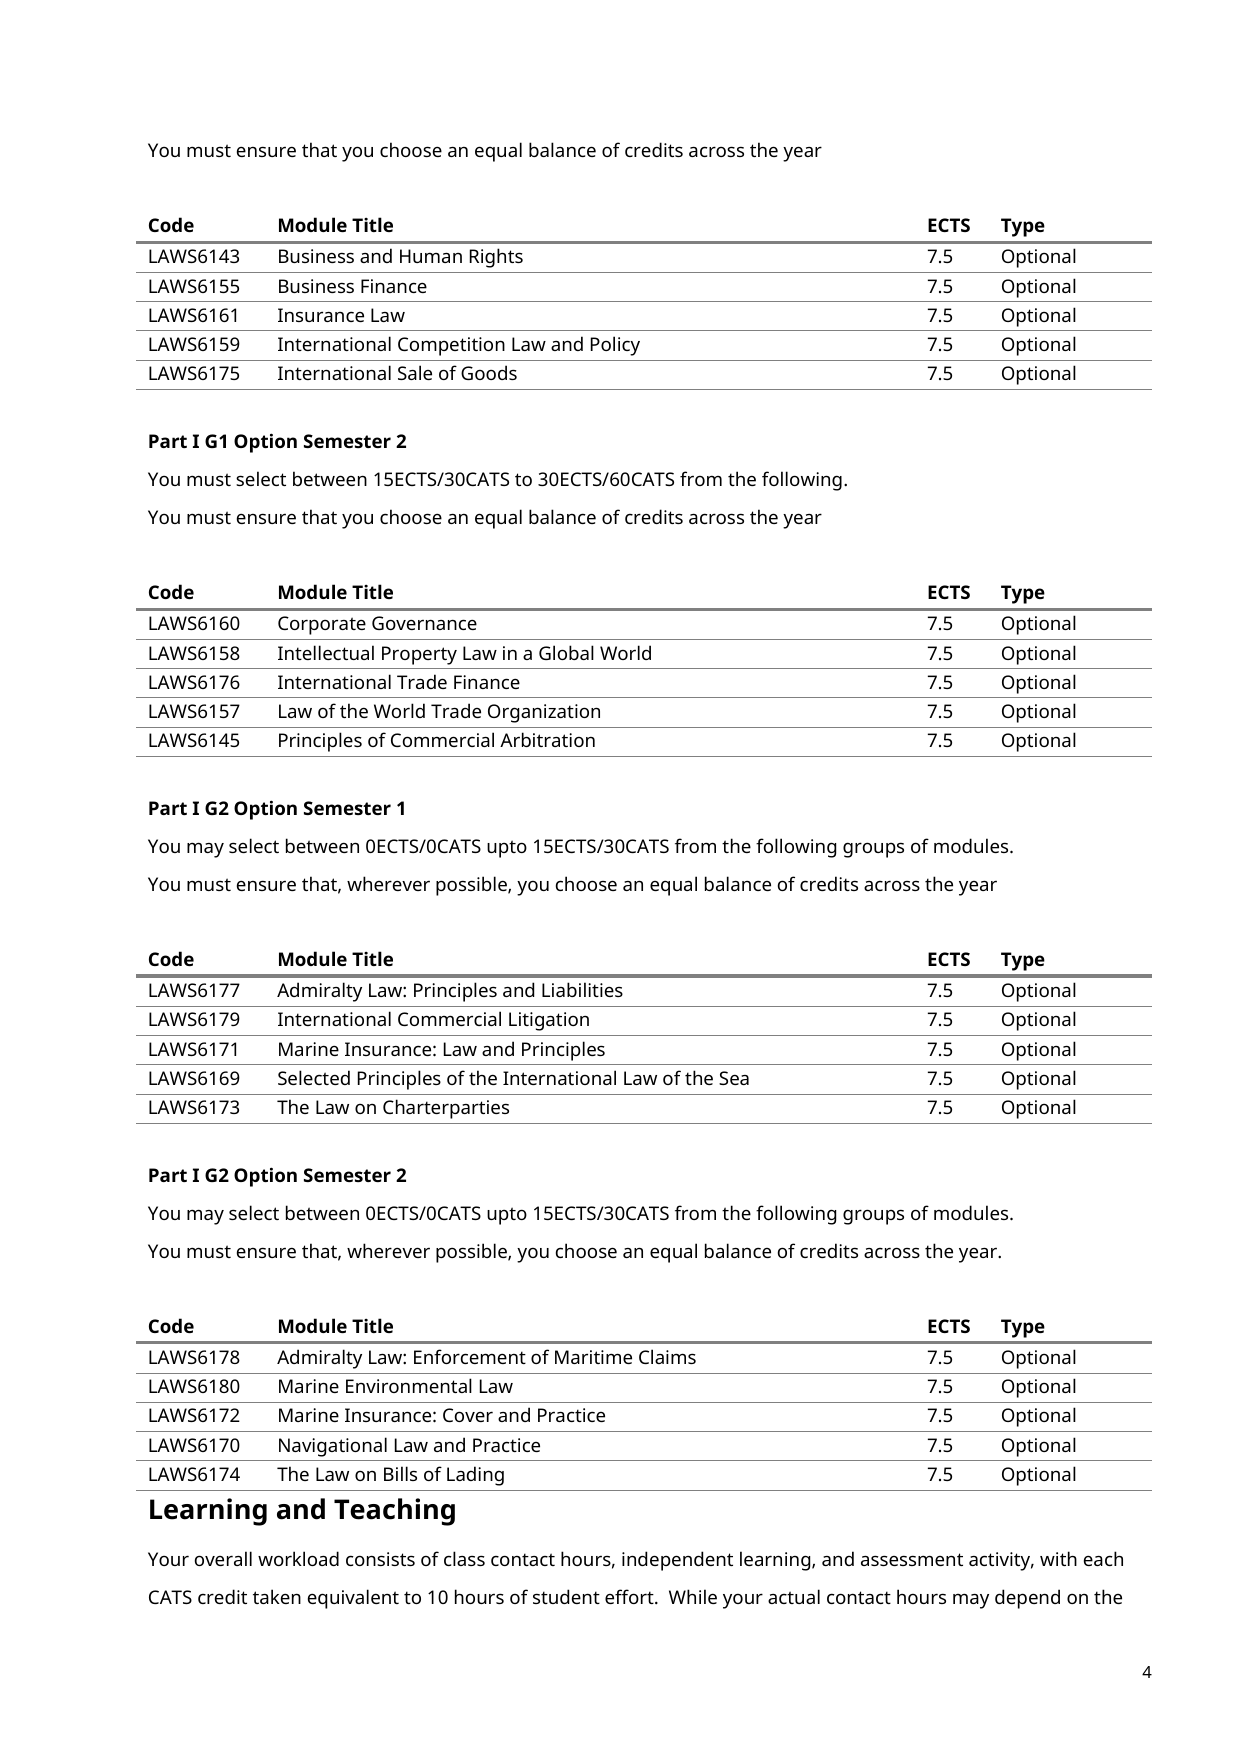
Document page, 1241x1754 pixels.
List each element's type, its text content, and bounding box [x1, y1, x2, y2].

table_cell LAWS6179 [136, 1007, 266, 1035]
table_cell 7.5 [916, 1036, 989, 1064]
table_cell LAWS6143 [136, 244, 266, 272]
table_cell 7.5 [916, 361, 989, 389]
table_cell International Sale of Goods [266, 361, 916, 389]
table_cell Admiralty Law: Principles and Liabilities [266, 978, 916, 1006]
table_cell LAWS6180 [136, 1374, 266, 1402]
table_cell LAWS6169 [136, 1065, 266, 1093]
table_cell 7.5 [916, 640, 989, 668]
table_cell Code [136, 1313, 266, 1341]
table_cell Law of the World Trade Organization [266, 698, 916, 727]
table_cell Optional [989, 302, 1152, 330]
table_cell Admiralty Law: Enforcement of Maritime Claims [266, 1344, 916, 1372]
table_cell 7.5 [916, 611, 989, 639]
table_cell Module Title [266, 579, 916, 607]
table_cell Part I G2 Option Semester 2 You may select between 0ECTS/0CATS upto 15ECTS/30CATS from the following groups of modules. You must ensure that, wherever possible, you choose an equal balance of credits across the year. [136, 1124, 1152, 1313]
table_cell International Commercial Litigation [266, 1007, 916, 1035]
table_cell Optional [989, 1344, 1152, 1372]
table_cell Optional [989, 1461, 1152, 1489]
table_cell 7.5 [916, 669, 989, 697]
table_cell Optional [989, 640, 1152, 668]
table_cell 7.5 [916, 698, 989, 727]
table_cell Type [989, 579, 1152, 607]
table_cell Code [136, 212, 266, 241]
table_cell Business Finance [266, 273, 916, 301]
table_cell 7.5 [916, 1403, 989, 1431]
table_cell Insurance Law [266, 302, 916, 330]
table_cell 7.5 [916, 302, 989, 330]
subtitle Learning and Teaching [148, 1491, 1152, 1527]
table_cell The Law on Bills of Lading [266, 1461, 916, 1489]
table_cell ECTS [916, 1313, 989, 1341]
table_cell Optional [989, 978, 1152, 1006]
table_cell Optional [989, 1036, 1152, 1064]
table_cell 7.5 [916, 1007, 989, 1035]
table_cell Optional [989, 611, 1152, 639]
table_cell 7.5 [916, 728, 989, 756]
table_cell LAWS6161 [136, 302, 266, 330]
table_cell Optional [989, 273, 1152, 301]
table_cell You must ensure that you choose an equal balance of credits across the year [136, 137, 1152, 212]
table_cell Marine Insurance: Cover and Practice [266, 1403, 916, 1431]
table_cell Marine Environmental Law [266, 1374, 916, 1402]
table_cell Selected Principles of the International Law of the Sea [266, 1065, 916, 1093]
table_cell Business and Human Rights [266, 244, 916, 272]
table_cell Module Title [266, 212, 916, 241]
table_cell Marine Insurance: Law and Principles [266, 1036, 916, 1064]
table_cell 7.5 [916, 1432, 989, 1460]
table_cell International Competition Law and Policy [266, 331, 916, 360]
table_cell Code [136, 579, 266, 607]
table_cell Optional [989, 361, 1152, 389]
table_cell LAWS6170 [136, 1432, 266, 1460]
table_cell LAWS6157 [136, 698, 266, 727]
table_cell LAWS6174 [136, 1461, 266, 1489]
table_cell 7.5 [916, 978, 989, 1006]
table_cell Optional [989, 1095, 1152, 1123]
table_cell LAWS6155 [136, 273, 266, 301]
table_cell LAWS6159 [136, 331, 266, 360]
table_cell Optional [989, 1374, 1152, 1402]
table_cell 7.5 [916, 1065, 989, 1093]
table_cell Principles of Commercial Arbitration [266, 728, 916, 756]
table_cell 7.5 [916, 331, 989, 360]
table_cell 7.5 [916, 244, 989, 272]
table_cell Optional [989, 331, 1152, 360]
table_cell 7.5 [916, 1344, 989, 1372]
table_cell 7.5 [916, 1374, 989, 1402]
table_cell Optional [989, 1432, 1152, 1460]
table_cell Corporate Governance [266, 611, 916, 639]
text Your overall workload consists of class contact hours, independent learning, and assessment activity, with each CATS credit taken equivalent to 10 hours of student effort. While your actual contact hours may depend on the [148, 1546, 1152, 1610]
table_cell Optional [989, 728, 1152, 756]
table_cell Code [136, 946, 266, 974]
table_cell LAWS6160 [136, 611, 266, 639]
table_cell Optional [989, 1403, 1152, 1431]
table_cell 7.5 [916, 1095, 989, 1123]
table_cell LAWS6172 [136, 1403, 266, 1431]
table_cell Type [989, 946, 1152, 974]
table_cell Part I G2 Option Semester 1 You may select between 0ECTS/0CATS upto 15ECTS/30CATS from the following groups of modules. You must ensure that, wherever possible, you choose an equal balance of credits across the year [136, 757, 1152, 946]
table_cell ECTS [916, 946, 989, 974]
table_cell Intellectual Property Law in a Global World [266, 640, 916, 668]
table_cell Optional [989, 1065, 1152, 1093]
table_cell ECTS [916, 212, 989, 241]
table_cell LAWS6173 [136, 1095, 266, 1123]
table_cell LAWS6176 [136, 669, 266, 697]
table_cell LAWS6177 [136, 978, 266, 1006]
table_cell Optional [989, 1007, 1152, 1035]
table_cell 7.5 [916, 1461, 989, 1489]
table_cell LAWS6175 [136, 361, 266, 389]
table_cell International Trade Finance [266, 669, 916, 697]
table_cell Type [989, 212, 1152, 241]
table_cell The Law on Charterparties [266, 1095, 916, 1123]
table_cell Optional [989, 244, 1152, 272]
table_cell ECTS [916, 579, 989, 607]
table_cell 7.5 [916, 273, 989, 301]
table_cell Type [989, 1313, 1152, 1341]
table_cell Optional [989, 698, 1152, 727]
table_cell Navigational Law and Practice [266, 1432, 916, 1460]
table_cell LAWS6171 [136, 1036, 266, 1064]
table_cell Module Title [266, 946, 916, 974]
table_cell LAWS6178 [136, 1344, 266, 1372]
table_cell Part I G1 Option Semester 2 You must select between 15ECTS/30CATS to 30ECTS/60CATS from the following. You must ensure that you choose an equal balance of credits across the year [136, 390, 1152, 579]
table_cell LAWS6158 [136, 640, 266, 668]
table_cell Optional [989, 669, 1152, 697]
table_cell Module Title [266, 1313, 916, 1341]
table_cell LAWS6145 [136, 728, 266, 756]
